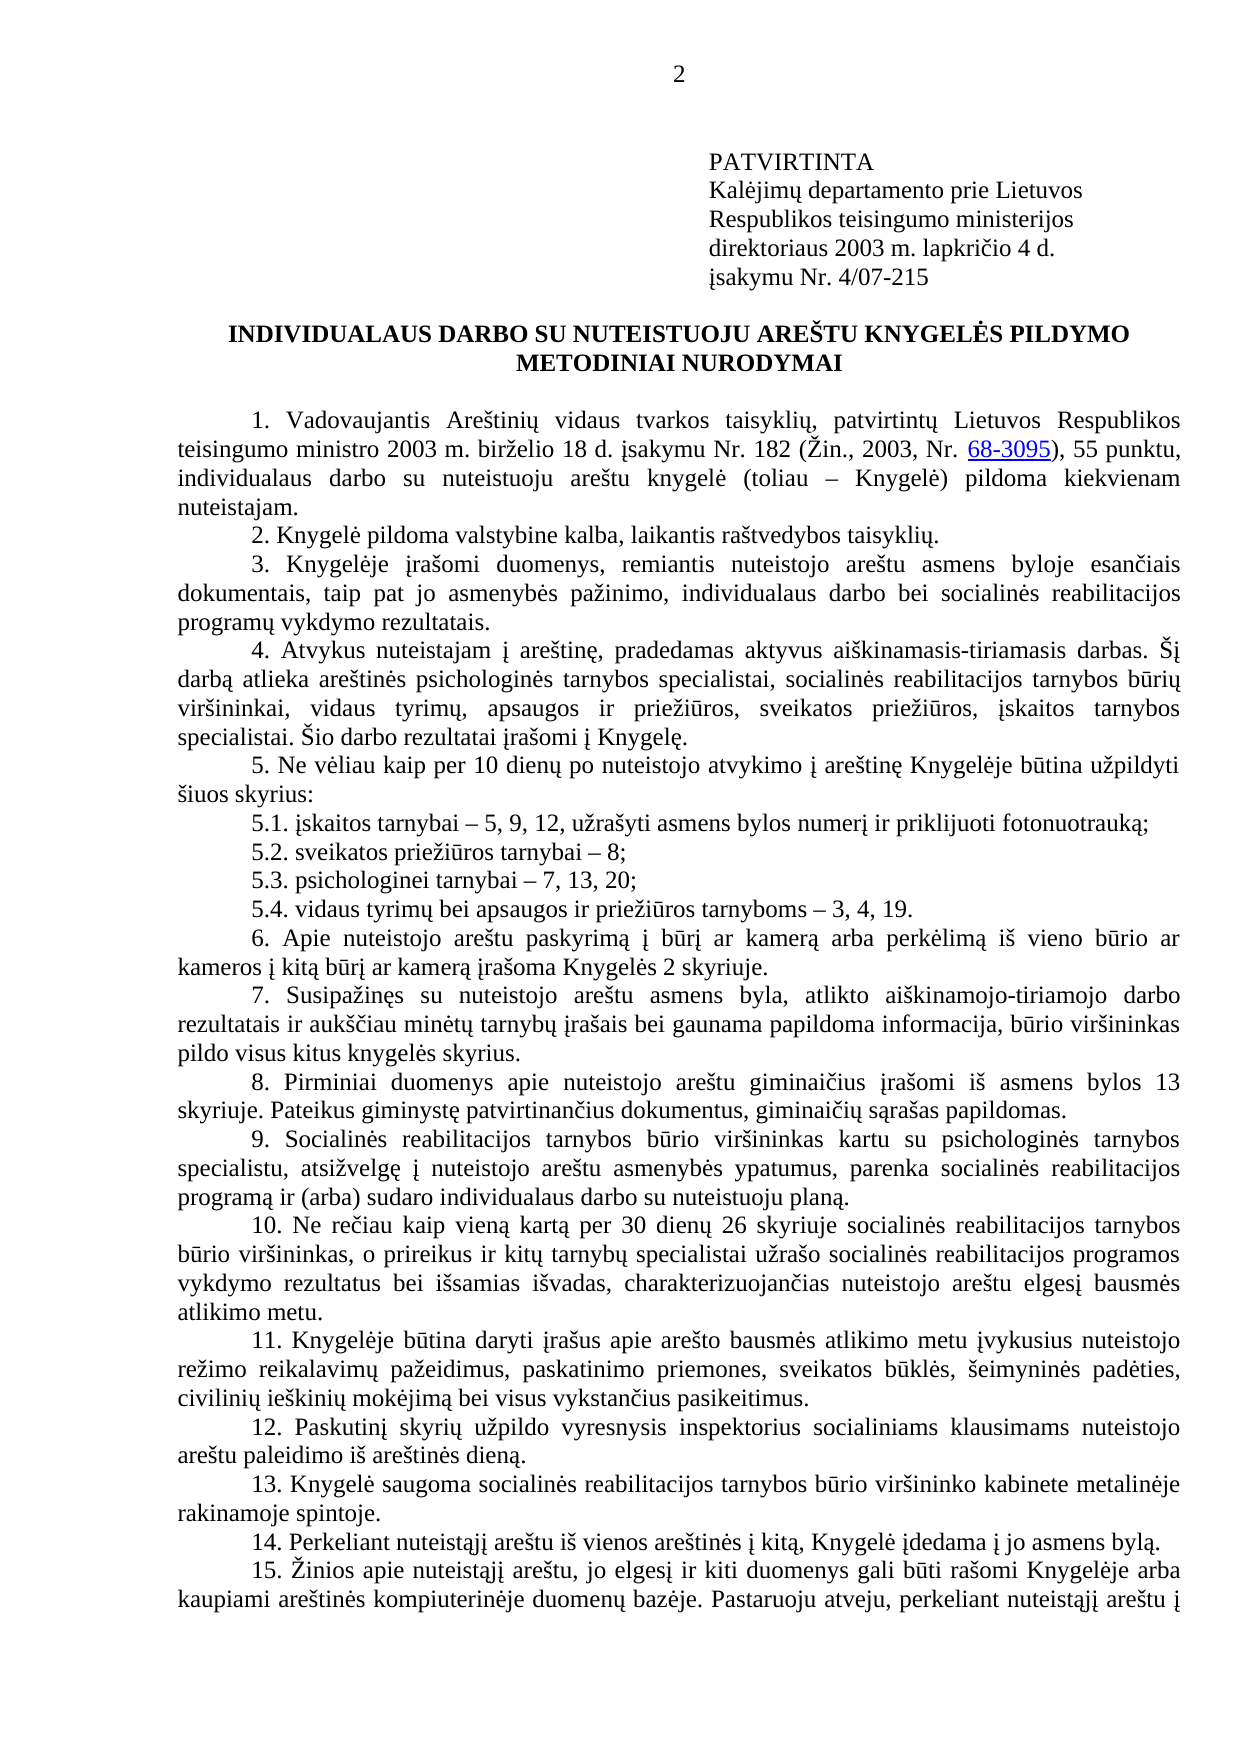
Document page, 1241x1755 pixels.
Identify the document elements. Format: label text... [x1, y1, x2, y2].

text 5.4. vidaus tyrimų bei apsaugos ir priežiūros tarnyboms – 3, 4, 19. [177, 894, 1181, 923]
text direktoriaus 2003 m. lapkričio 4 d. [177, 233, 1181, 262]
text 2. Knygelė pildoma valstybine kalba, laikantis raštvedybos taisyklių. [177, 521, 1181, 549]
text Kalėjimų departamento prie Lietuvos [177, 176, 1181, 204]
text 13. Knygelė saugoma socialinės reabilitacijos tarnybos būrio viršininko kabinete metalinėje rakinamoje spintoje. [177, 1469, 1181, 1527]
text 4. Atvykus nuteistajam į areštinę, pradedamas aktyvus aiškinamasis-tiriamasis darbas. Šį darbą atlieka areštinės psichologinės tarnybos specialistai, socialinės reabilitacijos tarnybos būrių viršininkai, vidaus tyrimų, apsaugos ir priežiūros, sveikatos priežiūros, įskaitos tarnybos specialistai. Šio darbo rezultatai įrašomi į Knygelę. [177, 636, 1181, 751]
text 3. Knygelėje įrašomi duomenys, remiantis nuteistojo areštu asmens byloje esančiais dokumentais, taip pat jo asmenybės pažinimo, individualaus darbo bei socialinės reabilitacijos programų vykdymo rezultatais. [177, 549, 1181, 636]
text įsakymu Nr. 4/07-215 [177, 262, 1181, 291]
text 1. Vadovaujantis Areštinių vidaus tvarkos taisyklių, patvirtintų Lietuvos Respublikos teisingumo ministro 2003 m. birželio 18 d. įsakymu Nr. 182 (Žin., 2003, Nr. 68-3095), 55 punktu, individualaus darbo su nuteistuoju areštu knygelė (toliau – Knygelė) pildoma kiekvienam nuteistajam. [177, 406, 1181, 521]
text 8. Pirminiai duomenys apie nuteistojo areštu giminaičius įrašomi iš asmens bylos 13 skyriuje. Pateikus giminystę patvirtinančius dokumentus, giminaičių sąrašas papildomas. [177, 1067, 1181, 1124]
text 15. Žinios apie nuteistąjį areštu, jo elgesį ir kiti duomenys gali būti rašomi Knygelėje arba kaupiami areštinės kompiuterinėje duomenų bazėje. Pastaruoju atveju, perkeliant nuteistąjį areštu į [177, 1556, 1181, 1613]
text 14. Perkeliant nuteistąjį areštu iš vienos areštinės į kitą, Knygelė įdedama į jo asmens bylą. [177, 1527, 1181, 1556]
text PATVIRTINTA [177, 147, 1181, 176]
text 5.3. psichologinei tarnybai – 7, 13, 20; [177, 866, 1181, 894]
text 10. Ne rečiau kaip vieną kartą per 30 dienų 26 skyriuje socialinės reabilitacijos tarnybos būrio viršininkas, o prireikus ir kitų tarnybų specialistai užrašo socialinės reabilitacijos programos vykdymo rezultatus bei išsamias išvadas, charakterizuojančias nuteistojo areštu elgesį bausmės atlikimo metu. [177, 1211, 1181, 1326]
text 5.1. įskaitos tarnybai – 5, 9, 12, užrašyti asmens bylos numerį ir priklijuoti fotonuotrauką; [177, 808, 1181, 837]
text 11. Knygelėje būtina daryti įrašus apie arešto bausmės atlikimo metu įvykusius nuteistojo režimo reikalavimų pažeidimus, paskatinimo priemones, sveikatos būklės, šeimyninės padėties, civilinių ieškinių mokėjimą bei visus vykstančius pasikeitimus. [177, 1326, 1181, 1412]
text 5. Ne vėliau kaip per 10 dienų po nuteistojo atvykimo į areštinę Knygelėje būtina užpildyti šiuos skyrius: [177, 751, 1181, 808]
text INDIVIDUALAUS DARBO SU NUTEISTUOJU AREŠTU KNYGELĖS PILDYMO METODINIAI NURODYMAI [177, 319, 1181, 377]
text 5.2. sveikatos priežiūros tarnybai – 8; [177, 837, 1181, 866]
text 9. Socialinės reabilitacijos tarnybos būrio viršininkas kartu su psichologinės tarnybos specialistu, atsižvelgę į nuteistojo areštu asmenybės ypatumus, parenka socialinės reabilitacijos programą ir (arba) sudaro individualaus darbo su nuteistuoju planą. [177, 1124, 1181, 1211]
text 12. Paskutinį skyrių užpildo vyresnysis inspektorius socialiniams klausimams nuteistojo areštu paleidimo iš areštinės dieną. [177, 1412, 1181, 1469]
text 7. Susipažinęs su nuteistojo areštu asmens byla, atlikto aiškinamojo-tiriamojo darbo rezultatais ir aukščiau minėtų tarnybų įrašais bei gaunama papildoma informacija, būrio viršininkas pildo visus kitus knygelės skyrius. [177, 981, 1181, 1067]
text 6. Apie nuteistojo areštu paskyrimą į būrį ar kamerą arba perkėlimą iš vieno būrio ar kameros į kitą būrį ar kamerą įrašoma Knygelės 2 skyriuje. [177, 923, 1181, 981]
text Respublikos teisingumo ministerijos [177, 204, 1181, 233]
